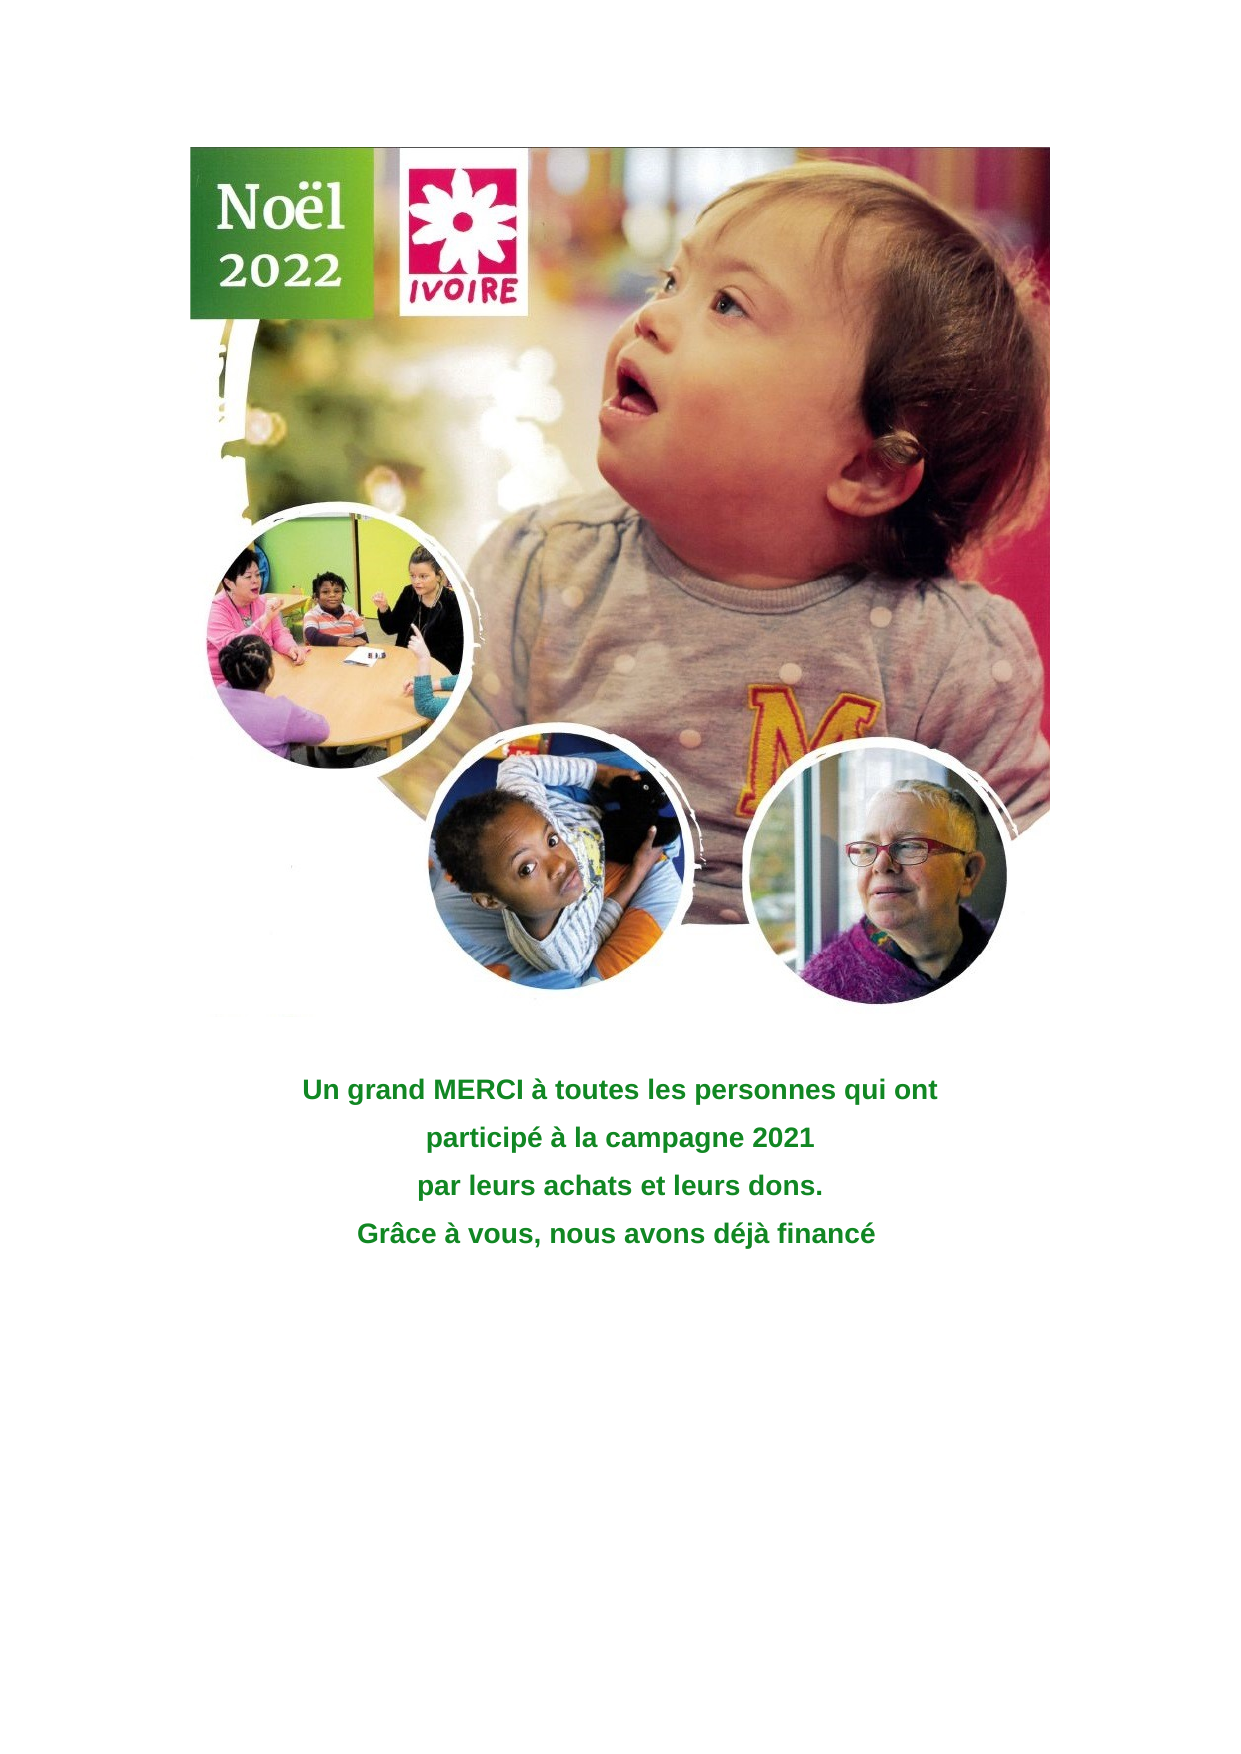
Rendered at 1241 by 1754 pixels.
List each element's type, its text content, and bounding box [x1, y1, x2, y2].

table_cell [190, 1035, 1050, 1057]
table_header [190, 1017, 1050, 1035]
table_cell Un grand MERCI à toutes les personnes qui ont participé à la campagne 2021 par leurs achats et leurs dons. Grâce à vous, nous avons déjà financé [190, 1057, 1050, 1265]
picture [190, 147, 1050, 1017]
